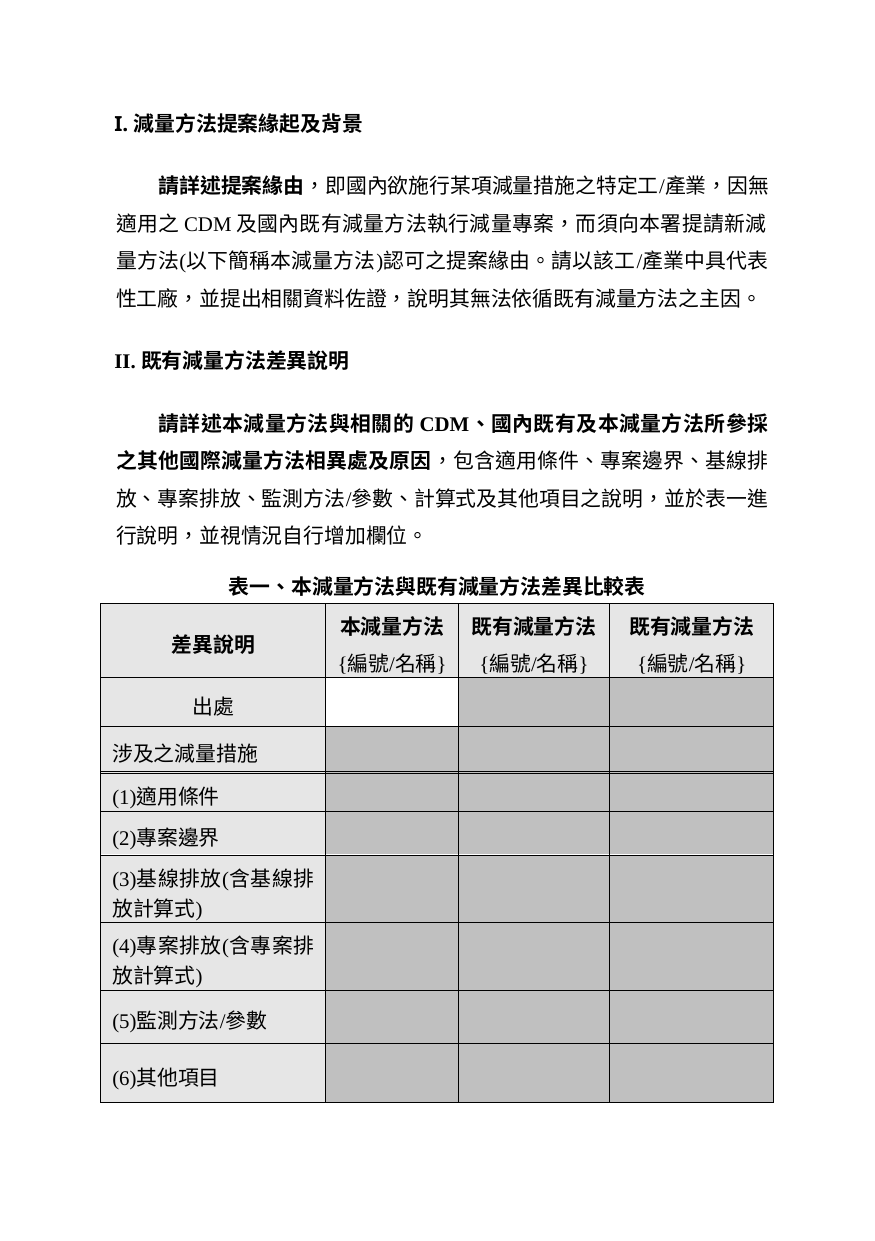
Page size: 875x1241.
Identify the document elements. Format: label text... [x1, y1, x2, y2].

table_cell [326, 991, 458, 1043]
table_header 本減量方法 {編號/名稱} [326, 604, 458, 677]
table_cell 出處 [101, 678, 325, 726]
table_cell (5)監測方法/參數 [101, 991, 325, 1043]
table_cell (2)專案邊界 [101, 812, 325, 854]
table_cell [326, 774, 458, 811]
text 表一、本減量方法與既有減量方法差異比較表 [148, 566, 726, 601]
table_cell [326, 812, 458, 854]
table_cell [459, 1044, 609, 1102]
table_cell [610, 991, 773, 1043]
text 請詳述提案緣由，即國內欲施行某項減量措施之特定工/產業，因無適用之CDM及國內既有減量方法執行減量專案，而須向本署提請新減量方法(以下簡稱本減量方法)認可之提案緣由。請以該工/產業中具代表性工廠，並提出相關資料佐證，說明其無法依循既有減量方法之主因。 [116, 164, 769, 314]
table_header 既有減量方法 {編號/名稱} [610, 604, 773, 677]
table_cell [459, 812, 609, 854]
table_cell [459, 774, 609, 811]
table_header 差異說明 [101, 604, 325, 677]
table_cell (1)適用條件 [101, 774, 325, 811]
text II. 既有減量方法差異說明 [114, 339, 767, 376]
table_cell [610, 812, 773, 854]
table_cell [610, 678, 773, 726]
table_cell (4)專案排放(含專案排放計算式) [101, 923, 325, 990]
table_cell [326, 678, 458, 726]
table_cell [326, 923, 458, 990]
table_cell [610, 774, 773, 811]
table_cell [326, 727, 458, 771]
table_cell [610, 1044, 773, 1102]
table_header 既有減量方法 {編號/名稱} [459, 604, 609, 677]
table_cell (3)基線排放(含基線排放計算式) [101, 856, 325, 922]
table_cell [610, 727, 773, 771]
table_cell [459, 678, 609, 726]
text I. 減量方法提案緣起及背景 [114, 101, 767, 139]
table_cell [459, 991, 609, 1043]
table_cell [459, 923, 609, 990]
table_cell [610, 856, 773, 922]
table_cell [459, 727, 609, 771]
table_cell [326, 856, 458, 922]
table_cell 涉及之減量措施 [101, 727, 325, 771]
table_cell (6)其他項目 [101, 1044, 325, 1102]
table_cell [326, 1044, 458, 1102]
table_cell [459, 856, 609, 922]
table_cell [610, 923, 773, 990]
text 請詳述本減量方法與相關的CDM、國內既有及本減量方法所參採之其他國際減量方法相異處及原因，包含適用條件、專案邊界、基線排放、專案排放、監測方法/參數、計算式及其他項目之說明，並於表一進行說明，並視情況自行增加欄位。 [116, 401, 769, 551]
